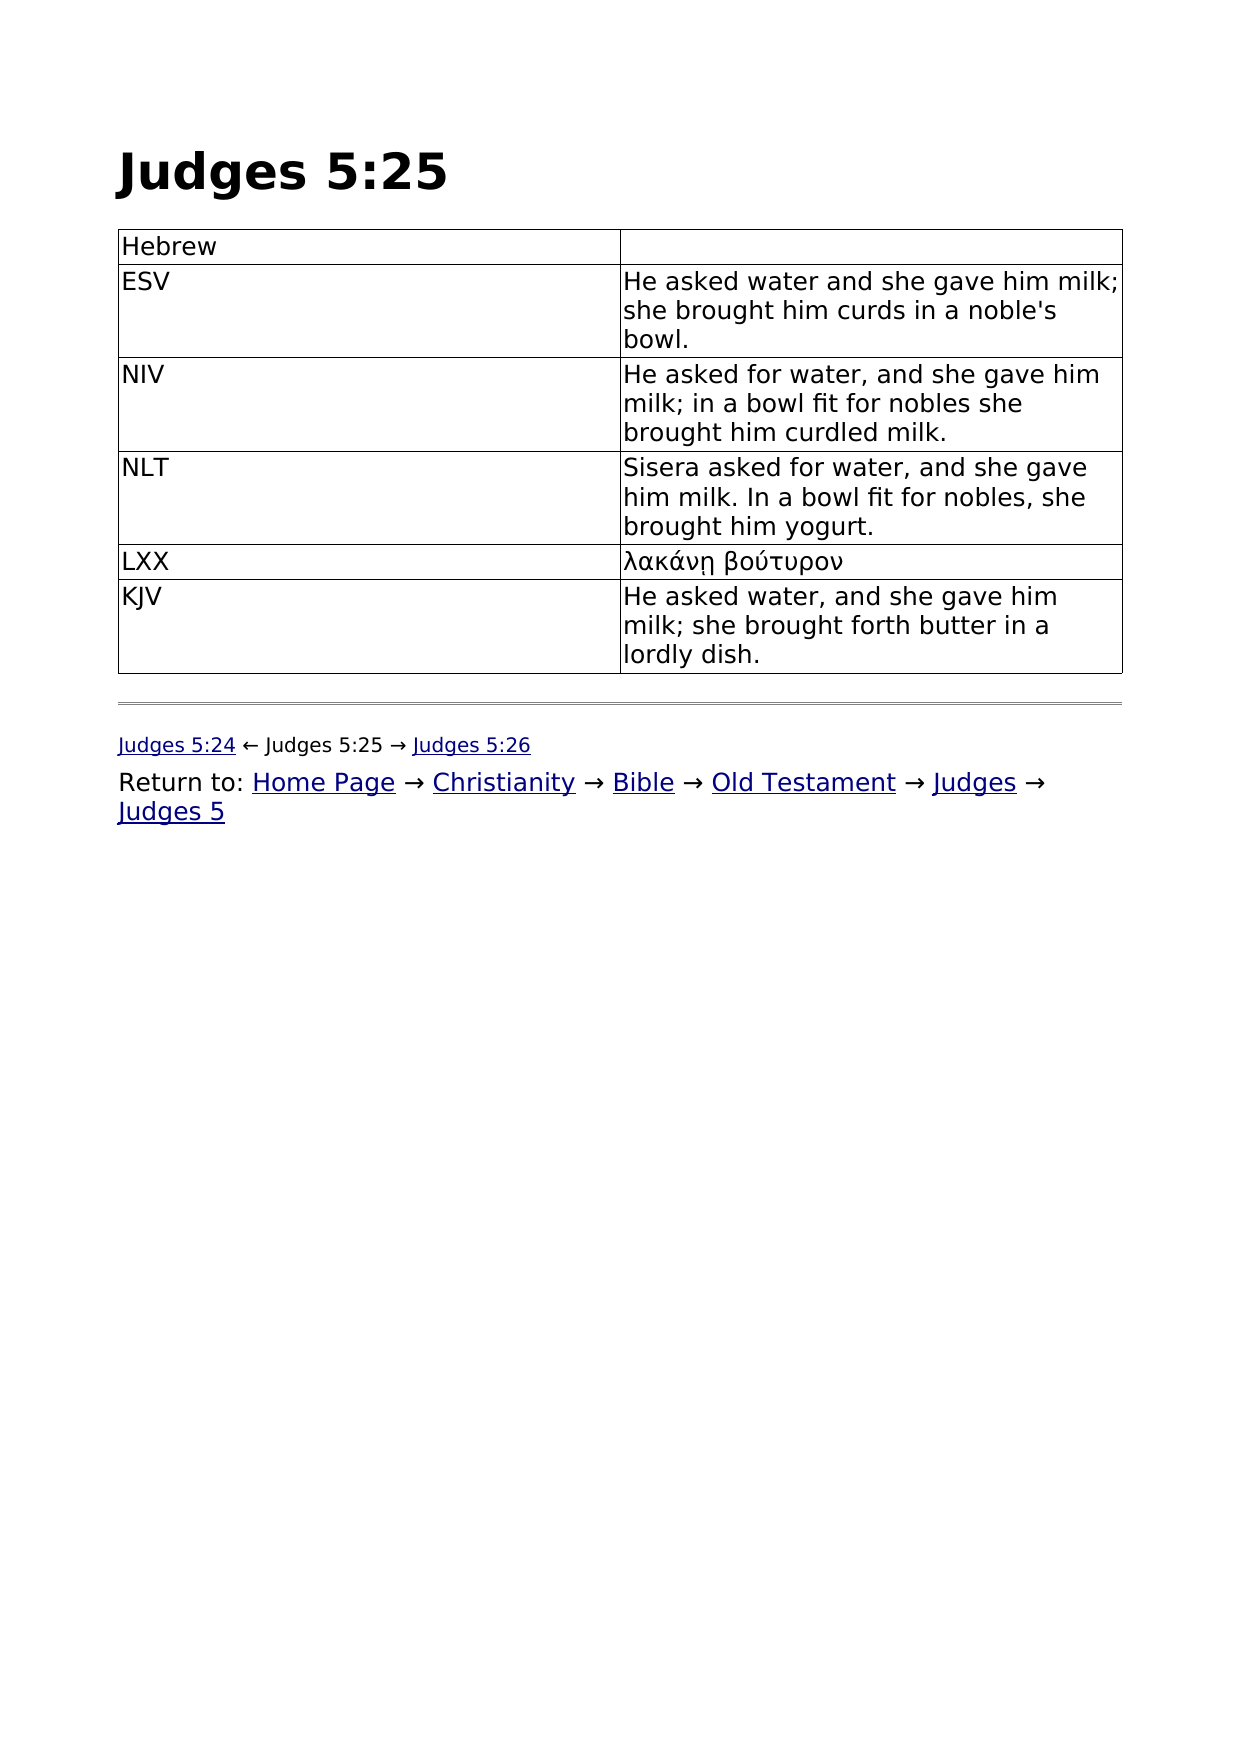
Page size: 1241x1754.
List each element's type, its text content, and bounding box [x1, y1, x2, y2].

text Return to: Home Page → Christianity → Bible → Old Testament → Judges → Judges 5 [118, 768, 1122, 826]
table_cell NIV [119, 358, 620, 451]
table_cell He asked water and she gave him milk; she brought him curds in a noble's bowl. [621, 265, 1122, 357]
table_cell KJV [119, 580, 620, 673]
text Judges 5:24 ← Judges 5:25 → Judges 5:26 [118, 734, 1122, 768]
subtitle Judges 5:25 [118, 143, 1122, 201]
table_cell He asked for water, and she gave him milk; in a bowl fit for nobles she brought him curdled milk. [621, 358, 1122, 451]
table_header Hebrew [119, 230, 620, 264]
table_cell He asked water, and she gave him milk; she brought forth butter in a lordly dish. [621, 580, 1122, 673]
table_cell λακάνῃ βούτυρον [621, 545, 1122, 579]
table_header [621, 230, 1122, 264]
table_cell LXX [119, 545, 620, 579]
table_cell NLT [119, 452, 620, 544]
table_cell ESV [119, 265, 620, 357]
table_cell Sisera asked for water, and she gave him milk. In a bowl fit for nobles, she brought him yogurt. [621, 452, 1122, 544]
